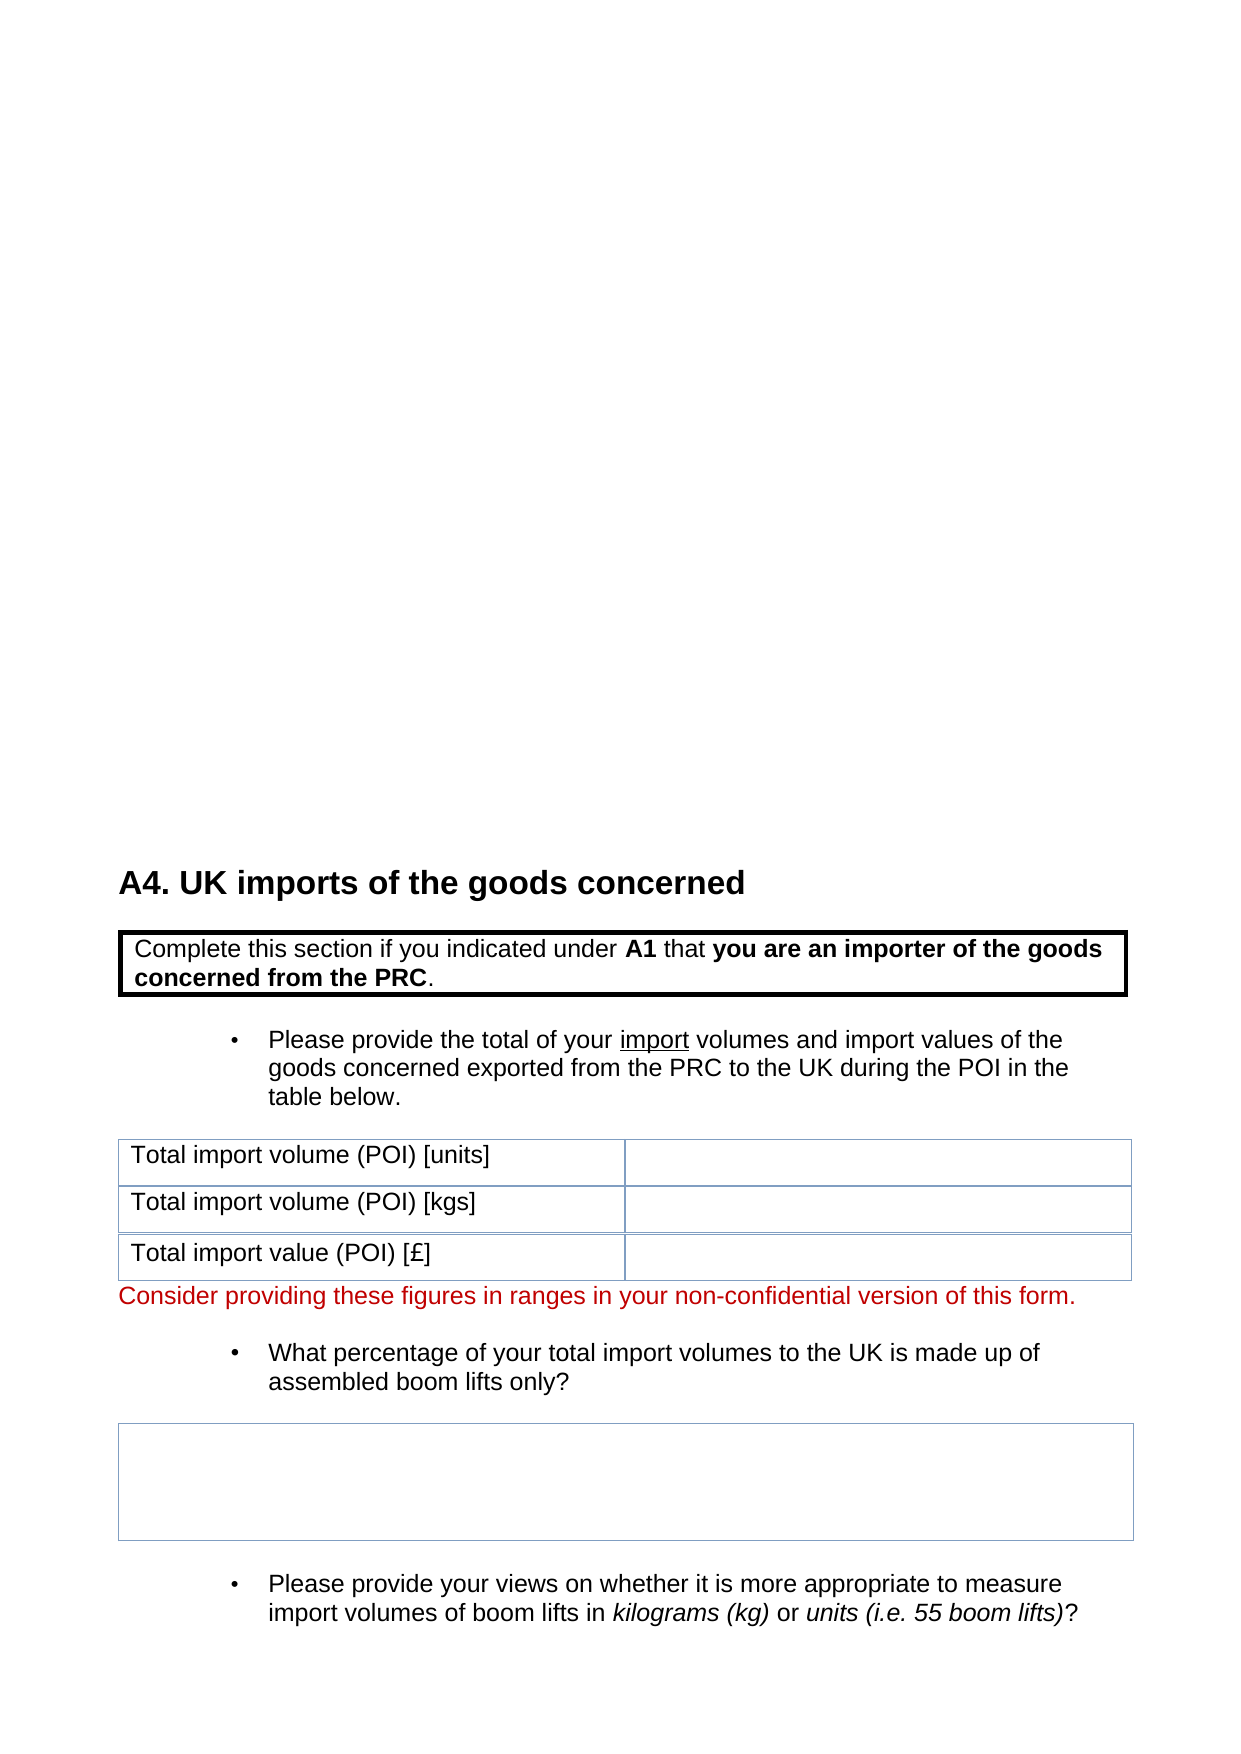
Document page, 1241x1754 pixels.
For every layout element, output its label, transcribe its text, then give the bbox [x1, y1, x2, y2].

list Please provide your views on whether it is more appropriate to measure import volumes of boom lifts in kilograms (kg) or units (i.e. 55 boom lifts)? [231, 1569, 1122, 1627]
text Consider providing these figures in ranges in your non-confidential version of this form. [118, 1281, 1122, 1309]
table_header Complete this section if you indicated under A1 that you are an importer of the goods concerned from the PRC. [123, 935, 1124, 992]
table_cell [626, 1187, 1131, 1232]
table_header Total import volume (POI) [units] [119, 1140, 624, 1185]
list What percentage of your total import volumes to the UK is made up of assembled boom lifts only? [231, 1338, 1122, 1395]
table_header [119, 1424, 1133, 1540]
text A4. UK imports of the goods concerned [118, 863, 1122, 902]
table_cell [626, 1235, 1131, 1280]
table_cell Total import value (POI) [£] [119, 1235, 624, 1280]
table_header [626, 1140, 1131, 1185]
list Please provide the total of your import volumes and import values of the goods concerned exported from the PRC to the UK during the POI in the table below. [231, 1025, 1122, 1111]
table_cell Total import volume (POI) [kgs] [119, 1187, 624, 1232]
